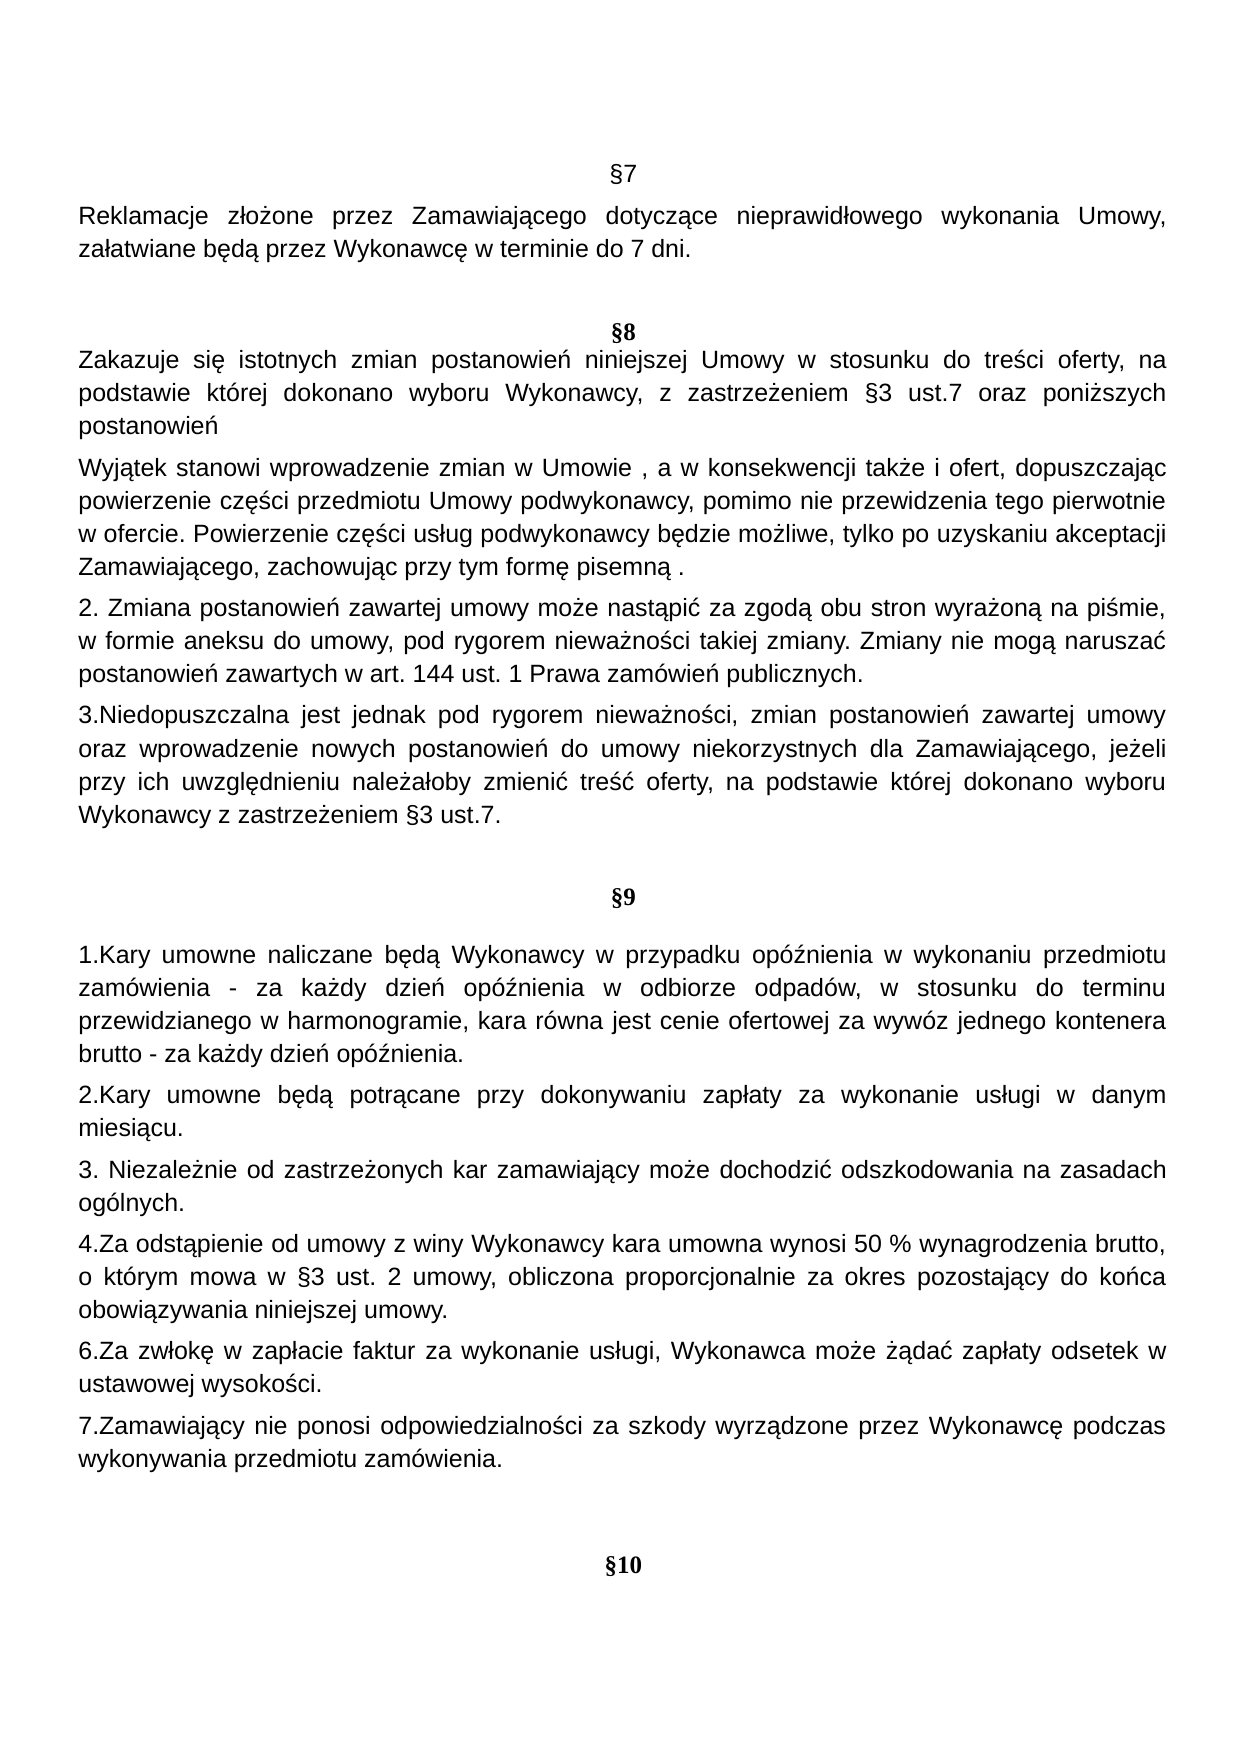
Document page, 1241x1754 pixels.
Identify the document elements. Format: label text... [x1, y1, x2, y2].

text 1.Kary umowne naliczane będą Wykonawcy w przypadku opóźnienia w wykonaniu przedmiotu zamówienia - za każdy dzień opóźnienia w odbiorze odpadów, w stosunku do terminu przewidzianego w harmonogramie, kara równa jest cenie ofertowej za wywóz jednego kontenera brutto - za każdy dzień opóźnienia. [78, 940, 1168, 1068]
text §9 [78, 882, 1168, 911]
text 6.Za zwłokę w zapłacie faktur za wykonanie usługi, Wykonawca może żądać zapłaty odsetek w ustawowej wysokości. [78, 1336, 1168, 1398]
text 4.Za odstąpienie od umowy z winy Wykonawcy kara umowna wynosi 50 % wynagrodzenia brutto, o którym mowa w §3 ust. 2 umowy, obliczona proporcjonalnie za okres pozostający do końca obowiązywania niniejszej umowy. [78, 1229, 1168, 1324]
text §10 [78, 1551, 1168, 1579]
text 2. Zmiana postanowień zawartej umowy może nastąpić za zgodą obu stron wyrażoną na piśmie, w formie aneksu do umowy, pod rygorem nieważności takiej zmiany. Zmiany nie mogą naruszać postanowień zawartych w art. 144 ust. 1 Prawa zamówień publicznych. [78, 593, 1168, 688]
text Wyjątek stanowi wprowadzenie zmian w Umowie , a w konsekwencji także i ofert, dopuszczając powierzenie części przedmiotu Umowy podwykonawcy, pomimo nie przewidzenia tego pierwotnie w ofercie. Powierzenie części usług podwykonawcy będzie możliwe, tylko po uzyskaniu akceptacji Zamawiającego, zachowując przy tym formę pisemną . [78, 453, 1168, 581]
text 3.Niedopuszczalna jest jednak pod rygorem nieważności, zmian postanowień zawartej umowy oraz wprowadzenie nowych postanowień do umowy niekorzystnych dla Zamawiającego, jeżeli przy ich uwzględnieniu należałoby zmienić treść oferty, na podstawie której dokonano wyboru Wykonawcy z zastrzeżeniem §3 ust.7. [78, 701, 1168, 828]
text §8 [78, 317, 1168, 345]
text Reklamacje złożone przez Zamawiającego dotyczące nieprawidłowego wykonania Umowy, załatwiane będą przez Wykonawcę w terminie do 7 dni. [78, 201, 1168, 263]
text 7.Zamawiający nie ponosi odpowiedzialności za szkody wyrządzone przez Wykonawcę podczas wykonywania przedmiotu zamówienia. [78, 1411, 1168, 1472]
text Zakazuje się istotnych zmian postanowień niniejszej Umowy w stosunku do treści oferty, na podstawie której dokonano wyboru Wykonawcy, z zastrzeżeniem §3 ust.7 oraz poniższych postanowień [78, 345, 1168, 440]
text 2.Kary umowne będą potrącane przy dokonywaniu zapłaty za wykonanie usługi w danym miesiącu. [78, 1080, 1168, 1142]
text §7 [78, 159, 1168, 188]
text 3. Niezależnie od zastrzeżonych kar zamawiający może dochodzić odszkodowania na zasadach ogólnych. [78, 1154, 1168, 1216]
